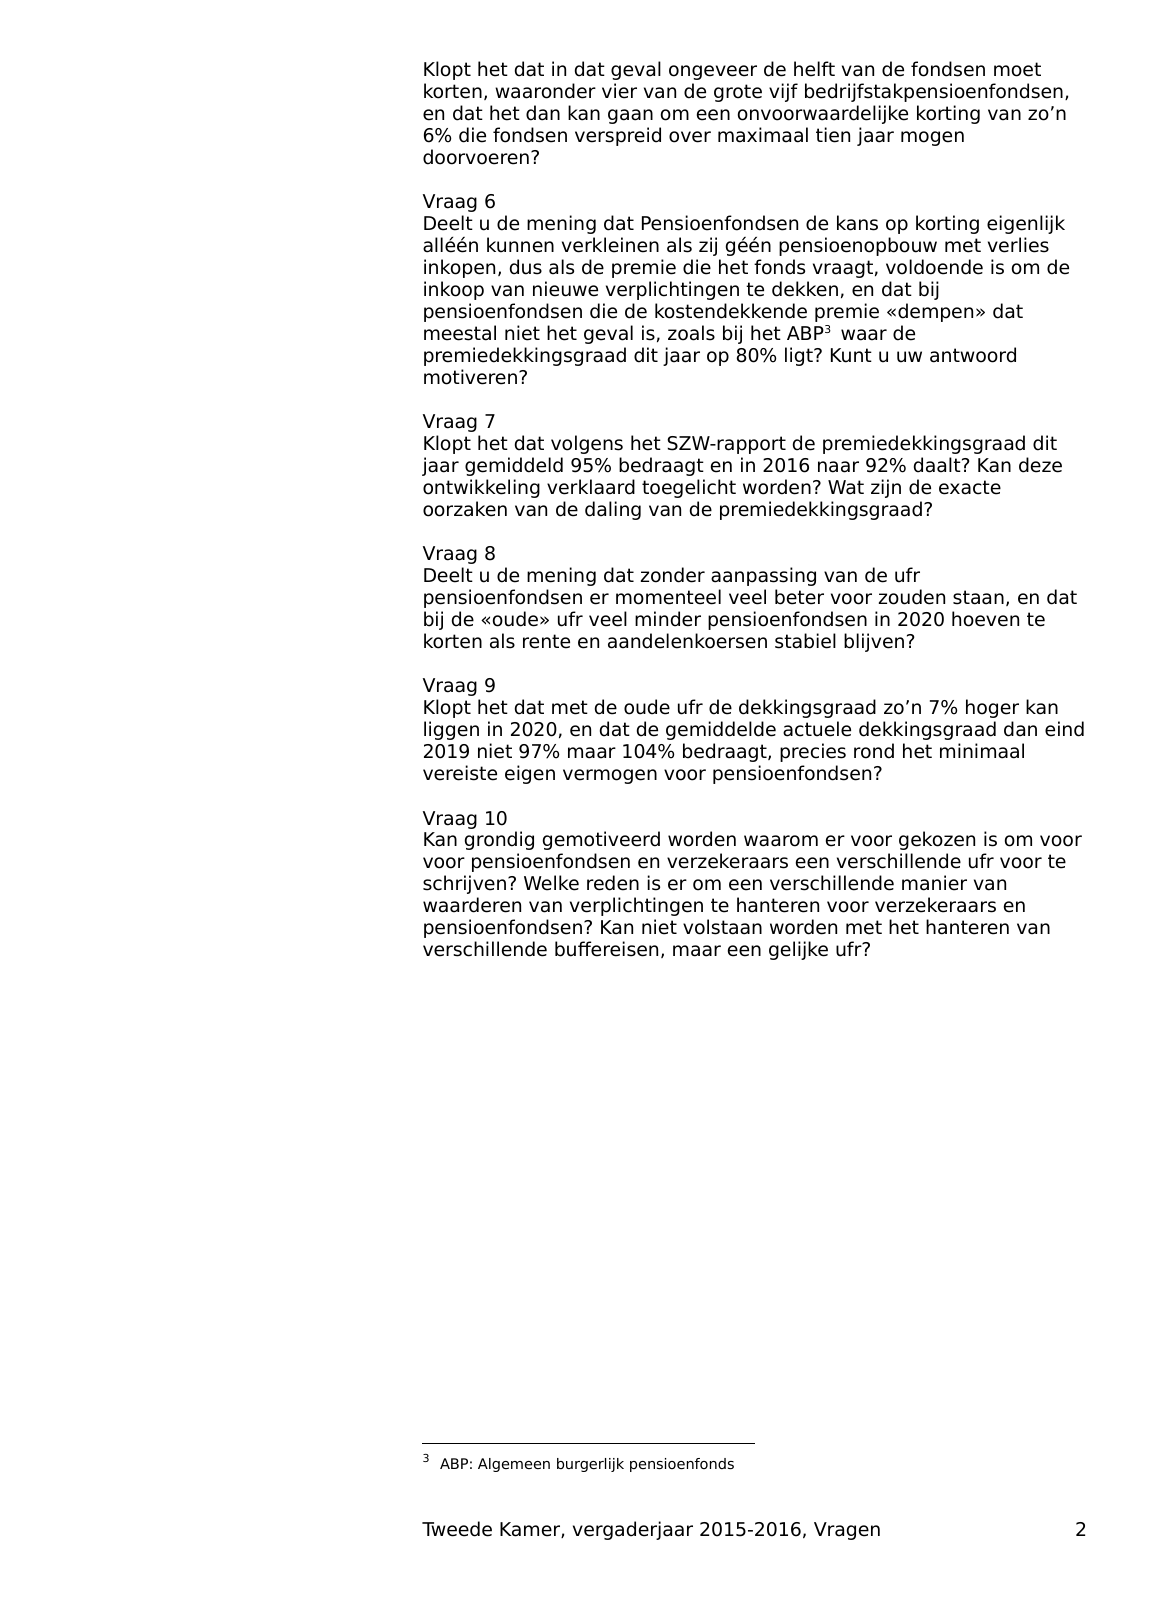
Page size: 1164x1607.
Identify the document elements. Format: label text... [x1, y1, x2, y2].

text Vraag 6 [422, 191, 1087, 213]
text Kan grondig gemotiveerd worden waarom er voor gekozen is om voor voor pensioenfondsen en verzekeraars een verschillende ufr voor te schrijven? Welke reden is er om een verschillende manier van waarderen van verplichtingen te hanteren voor verzekeraars en pensioenfondsen? Kan niet volstaan worden met het hanteren van verschillende buffereisen, maar een gelijke ufr? [422, 829, 1087, 961]
text ABP: Algemeen burgerlijk pensioenfonds [422, 1452, 1087, 1474]
text Vraag 7 [422, 411, 1087, 433]
text Vraag 10 [422, 807, 1087, 829]
text Vraag 9 [422, 675, 1087, 697]
text Klopt het dat volgens het SZW-rapport de premiedekkingsgraad dit jaar gemiddeld 95% bedraagt en in 2016 naar 92% daalt? Kan deze ontwikkeling verklaard toegelicht worden? Wat zijn de exacte oorzaken van de daling van de premiedekkingsgraad? [422, 433, 1087, 521]
text Vraag 8 [422, 543, 1087, 565]
text Deelt u de mening dat Pensioenfondsen de kans op korting eigenlijk alléén kunnen verkleinen als zij géén pensioenopbouw met verlies inkopen, dus als de premie die het fonds vraagt, voldoende is om de inkoop van nieuwe verplichtingen te dekken, en dat bij pensioenfondsen die de kostendekkende premie «dempen» dat meestal niet het geval is, zoals bij het ABP waar de premiedekkingsgraad dit jaar op 80% ligt? Kunt u uw antwoord motiveren? [422, 213, 1087, 389]
text Klopt het dat in dat geval ongeveer de helft van de fondsen moet korten, waaronder vier van de grote vijf bedrijfstakpensioenfondsen, en dat het dan kan gaan om een onvoorwaardelijke korting van zo’n 6% die fondsen verspreid over maximaal tien jaar mogen doorvoeren? [422, 59, 1087, 169]
text Deelt u de mening dat zonder aanpassing van de ufr pensioenfondsen er momenteel veel beter voor zouden staan, en dat bij de «oude» ufr veel minder pensioenfondsen in 2020 hoeven te korten als rente en aandelenkoersen stabiel blijven? [422, 565, 1087, 653]
text Klopt het dat met de oude ufr de dekkingsgraad zo’n 7% hoger kan liggen in 2020, en dat de gemiddelde actuele dekkingsgraad dan eind 2019 niet 97% maar 104% bedraagt, precies rond het minimaal vereiste eigen vermogen voor pensioenfondsen? [422, 697, 1087, 785]
